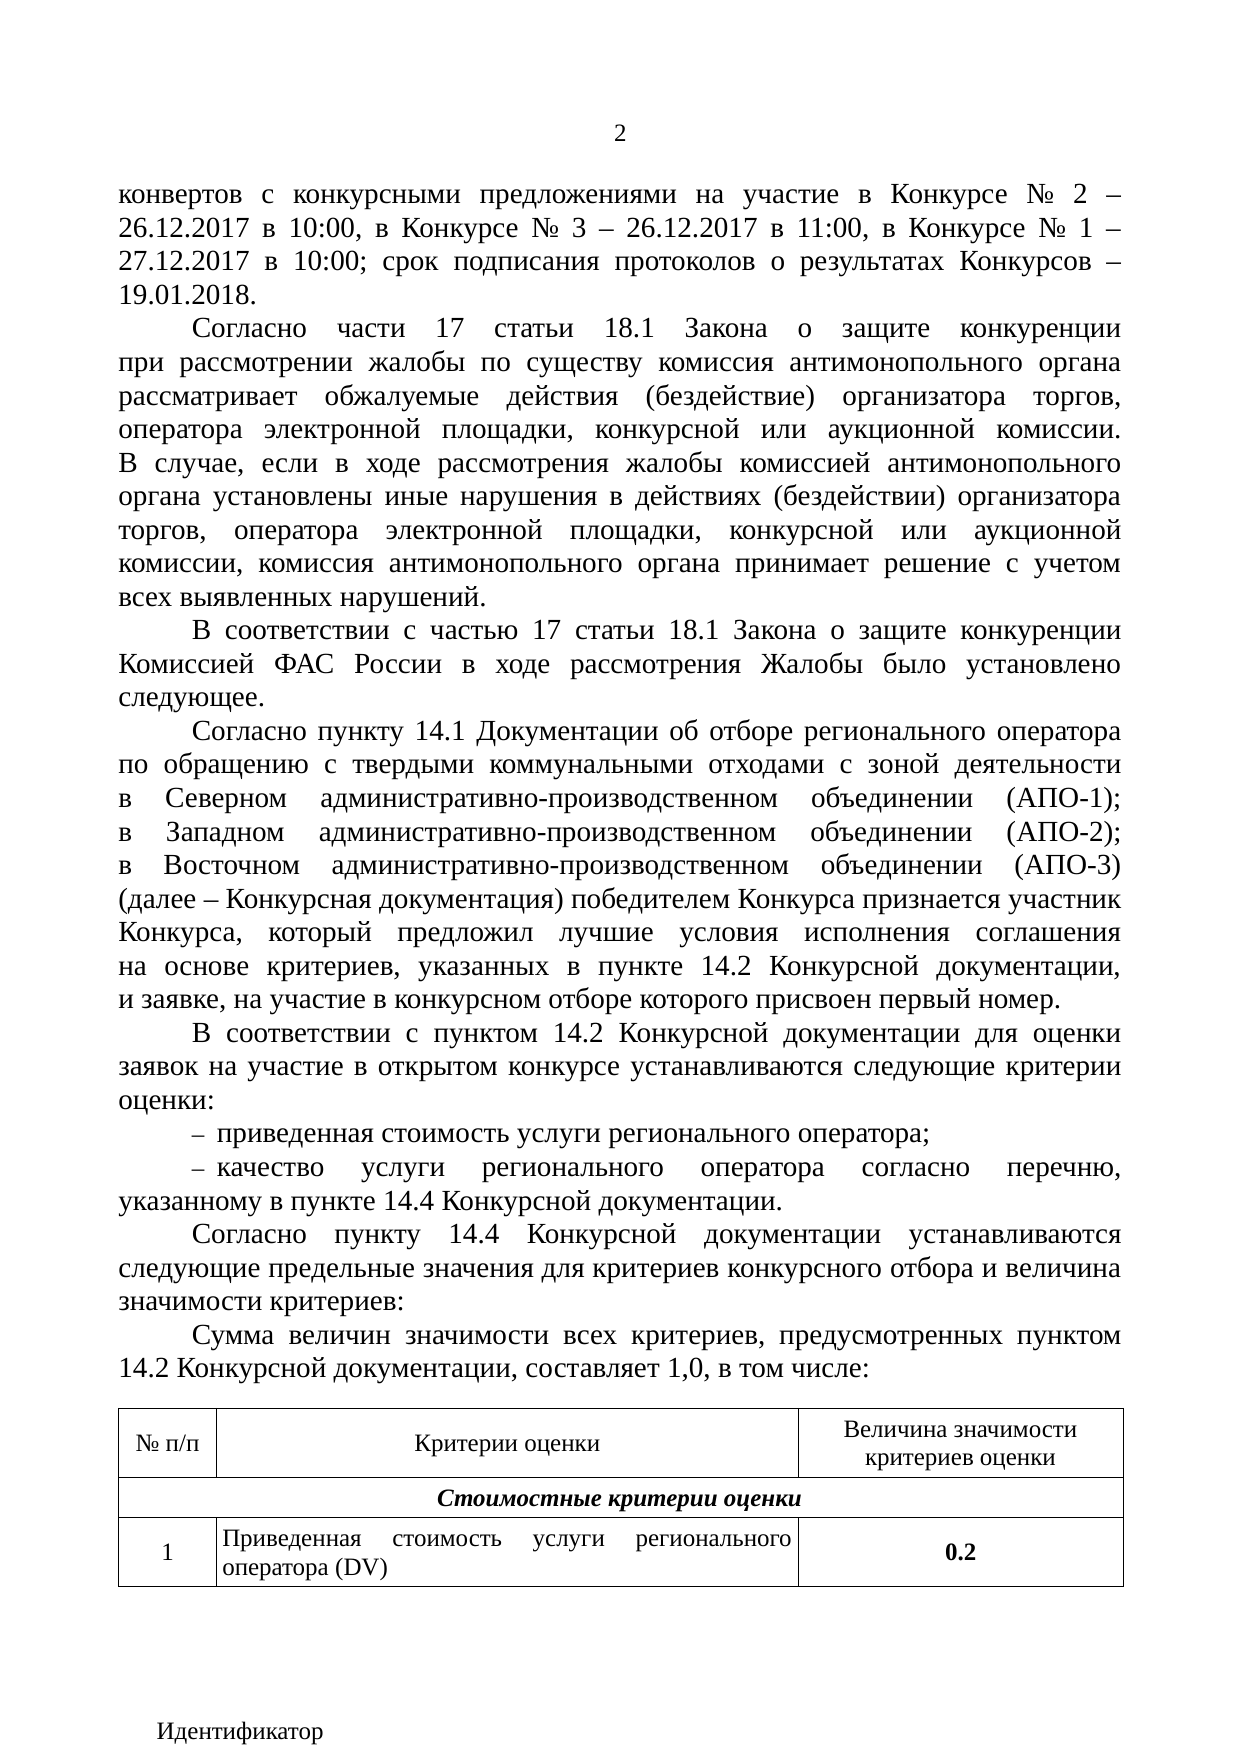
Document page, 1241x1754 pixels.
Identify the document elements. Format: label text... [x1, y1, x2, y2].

table_header № п/п [119, 1409, 216, 1477]
table_header Величина значимости критериев оценки [799, 1409, 1123, 1477]
table_cell 0,2 [799, 1518, 1123, 1586]
text В соответствии с частью 17 статьи 18.1 Закона о защите конкуренции Комиссией ФАС России в ходе рассмотрения Жалобы было установлено следующее. [118, 612, 1122, 713]
text Сумма величин значимости всех критериев, предусмотренных пунктом 14.2 Конкурсной документации, составляет 1,0, в том числе: [118, 1317, 1122, 1384]
table_cell Стоимостные критерии оценки [119, 1478, 1123, 1517]
table_header Критерии оценки [217, 1409, 798, 1477]
text Согласно части 17 статьи 18.1 Закона о защите конкуренции при рассмотрении жалобы по существу комиссия антимонопольного органа рассматривает обжалуемые действия (бездействие) организатора торгов, оператора электронной площадки, конкурсной или аукционной комиссии. В случае, если в ходе рассмотрения жалобы комиссией антимонопольного органа установлены иные нарушения в действиях (бездействии) организатора торгов, оператора электронной площадки, конкурсной или аукционной комиссии, комиссия антимонопольного органа принимает решение с учетом всех выявленных нарушений. [118, 311, 1122, 612]
text Согласно пункту 14.4 Конкурсной документации устанавливаются следующие предельные значения для критериев конкурсного отбора и величина значимости критериев: [118, 1216, 1122, 1317]
text – приведенная стоимость услуги регионального оператора; [118, 1116, 1122, 1149]
text конвертов с конкурсными предложениями на участие в Конкурсе № 2 – 26.12.2017 в 10:00, в Конкурсе № 3 – 26.12.2017 в 11:00, в Конкурсе № 1 – 27.12.2017 в 10:00; срок подписания протоколов о результатах Конкурсов – 19.01.2018. [118, 176, 1122, 311]
table_cell 1 [119, 1518, 216, 1586]
text Согласно пункту 14.1 Документации об отборе регионального оператора по обращению с твердыми коммунальными отходами с зоной деятельности в Северном административно-производственном объединении (АПО-1); в Западном административно-производственном объединении (АПО-2); в Восточном административно-производственном объединении (АПО-3) (далее – Конкурсная документация) победителем Конкурса признается участник Конкурса, который предложил лучшие условия исполнения соглашения на основе критериев, указанных в пункте 14.2 Конкурсной документации, и заявке, на участие в конкурсном отборе которого присвоен первый номер. [118, 713, 1122, 1015]
table_cell Приведенная стоимость услуги регионального оператора (DV) [217, 1518, 798, 1586]
text – качество услуги регионального оператора согласно перечню, указанному в пункте 14.4 Конкурсной документации. [118, 1149, 1122, 1216]
text В соответствии с пунктом 14.2 Конкурсной документации для оценки заявок на участие в открытом конкурсе устанавливаются следующие критерии оценки: [118, 1015, 1122, 1116]
